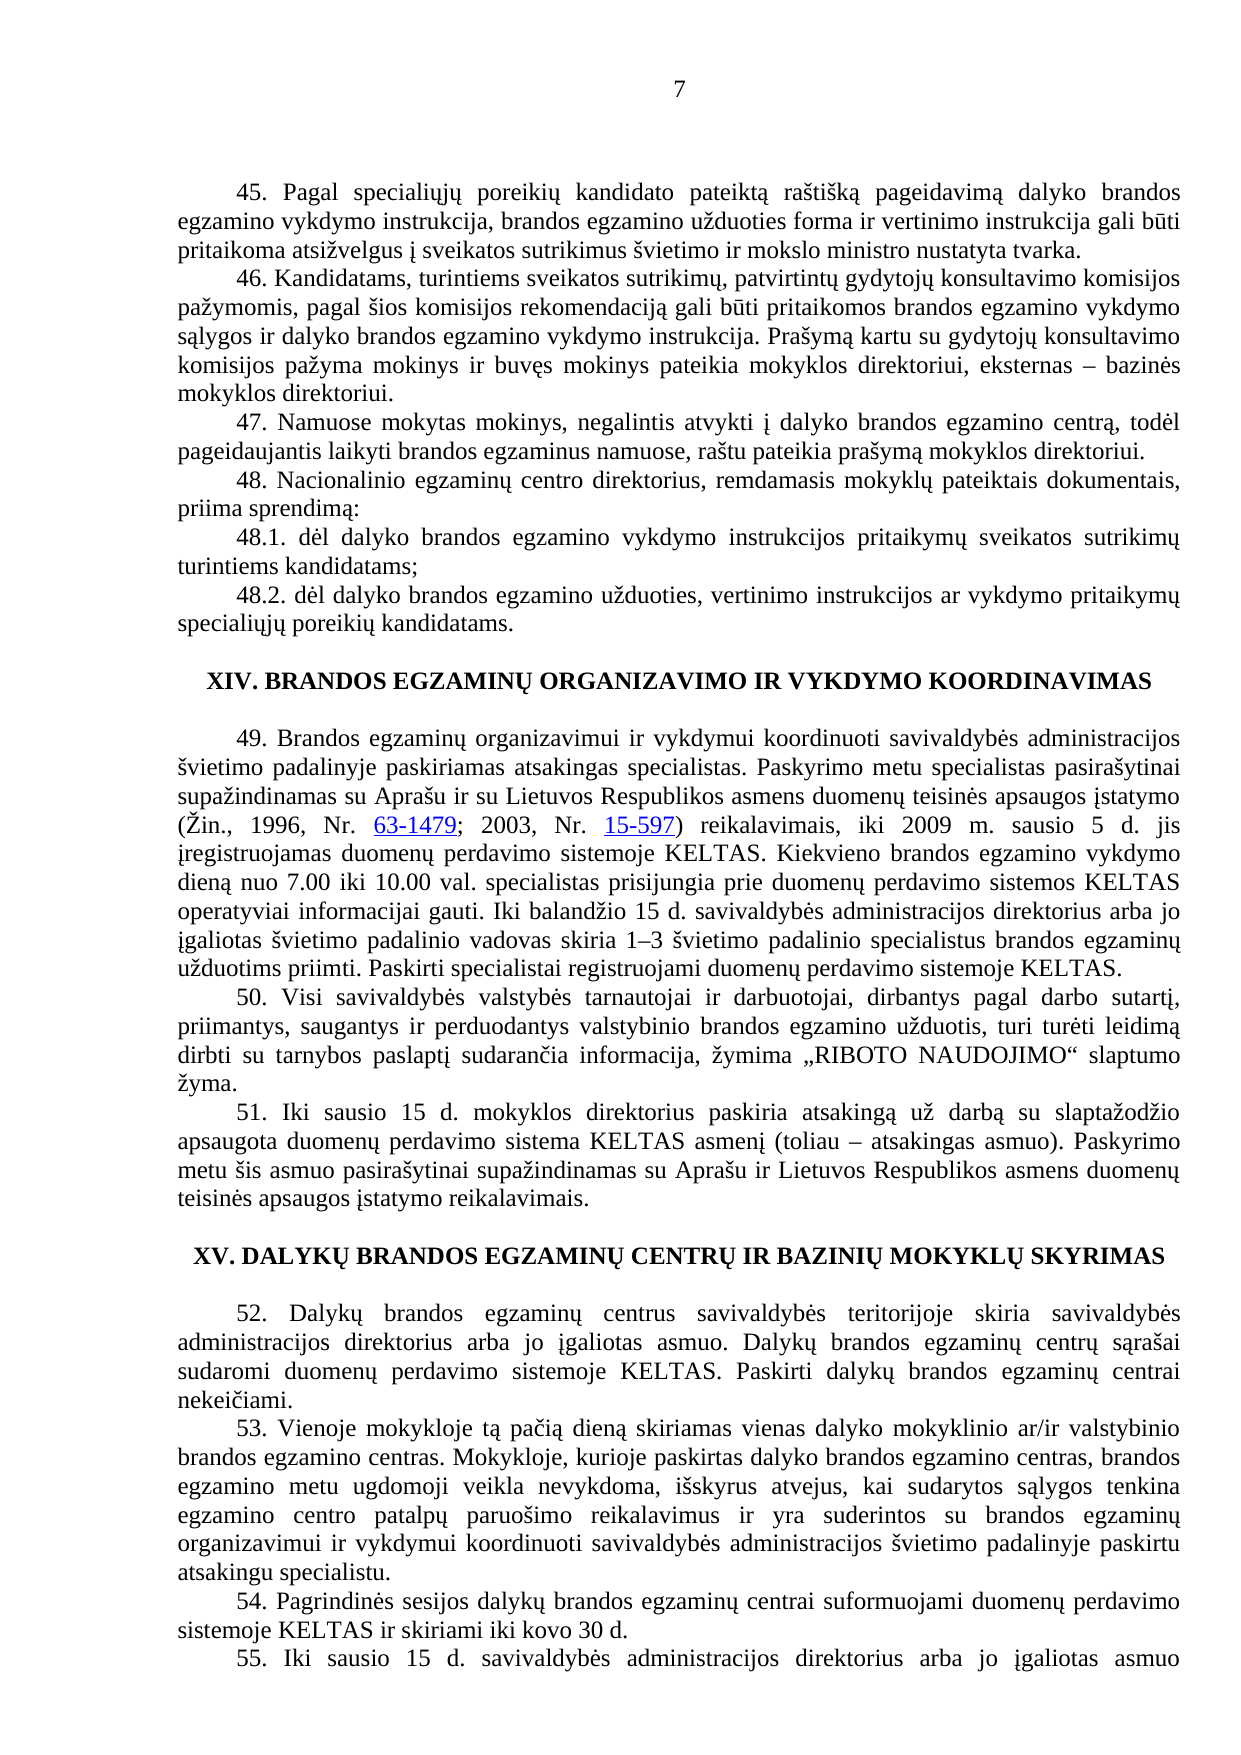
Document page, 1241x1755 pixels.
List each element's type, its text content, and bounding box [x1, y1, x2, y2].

text 45. Pagal specialiųjų poreikių kandidato pateiktą raštišką pageidavimą dalyko brandos egzamino vykdymo instrukcija, brandos egzamino užduoties forma ir vertinimo instrukcija gali būti pritaikoma atsižvelgus į sveikatos sutrikimus švietimo ir mokslo ministro nustatyta tvarka. [177, 177, 1181, 263]
text 53. Vienoje mokykloje tą pačią dieną skiriamas vienas dalyko mokyklinio ar/ir valstybinio brandos egzamino centras. Mokykloje, kurioje paskirtas dalyko brandos egzamino centras, brandos egzamino metu ugdomoji veikla nevykdoma, išskyrus atvejus, kai sudarytos sąlygos tenkina egzamino centro patalpų paruošimo reikalavimus ir yra suderintos su brandos egzaminų organizavimui ir vykdymui koordinuoti savivaldybės administracijos švietimo padalinyje paskirtu atsakingu specialistu. [177, 1413, 1181, 1586]
text 48.2. dėl dalyko brandos egzamino užduoties, vertinimo instrukcijos ar vykdymo pritaikymų specialiųjų poreikių kandidatams. [177, 580, 1181, 637]
text 55. Iki sausio 15 d. savivaldybės administracijos direktorius arba jo įgaliotas asmuo [177, 1643, 1181, 1672]
text 52. Dalykų brandos egzaminų centrus savivaldybės teritorijoje skiria savivaldybės administracijos direktorius arba jo įgaliotas asmuo. Dalykų brandos egzaminų centrų sąrašai sudaromi duomenų perdavimo sistemoje KELTAS. Paskirti dalykų brandos egzaminų centrai nekeičiami. [177, 1298, 1181, 1413]
text XV. DALYKŲ BRANDOS EGZAMINŲ CENTRŲ IR BAZINIŲ MOKYKLŲ SKYRIMAS [177, 1241, 1181, 1270]
text 51. Iki sausio 15 d. mokyklos direktorius paskiria atsakingą už darbą su slaptažodžio apsaugota duomenų perdavimo sistema KELTAS asmenį (toliau – atsakingas asmuo). Paskyrimo metu šis asmuo pasirašytinai supažindinamas su Aprašu ir Lietuvos Respublikos asmens duomenų teisinės apsaugos įstatymo reikalavimais. [177, 1097, 1181, 1212]
text 54. Pagrindinės sesijos dalykų brandos egzaminų centrai suformuojami duomenų perdavimo sistemoje KELTAS ir skiriami iki kovo 30 d. [177, 1586, 1181, 1643]
text 49. Brandos egzaminų organizavimui ir vykdymui koordinuoti savivaldybės administracijos švietimo padalinyje paskiriamas atsakingas specialistas. Paskyrimo metu specialistas pasirašytinai supažindinamas su Aprašu ir su Lietuvos Respublikos asmens duomenų teisinės apsaugos įstatymo (Žin., 1996, Nr. 63-1479; 2003, Nr. 15-597) reikalavimais, iki 2009 m. sausio 5 d. jis įregistruojamas duomenų perdavimo sistemoje KELTAS. Kiekvieno brandos egzamino vykdymo dieną nuo 7.00 iki 10.00 val. specialistas prisijungia prie duomenų perdavimo sistemos KELTAS operatyviai informacijai gauti. Iki balandžio 15 d. savivaldybės administracijos direktorius arba jo įgaliotas švietimo padalinio vadovas skiria 1–3 švietimo padalinio specialistus brandos egzaminų užduotims priimti. Paskirti specialistai registruojami duomenų perdavimo sistemoje KELTAS. [177, 723, 1181, 982]
text 47. Namuose mokytas mokinys, negalintis atvykti į dalyko brandos egzamino centrą, todėl pageidaujantis laikyti brandos egzaminus namuose, raštu pateikia prašymą mokyklos direktoriui. [177, 407, 1181, 465]
text 46. Kandidatams, turintiems sveikatos sutrikimų, patvirtintų gydytojų konsultavimo komisijos pažymomis, pagal šios komisijos rekomendaciją gali būti pritaikomos brandos egzamino vykdymo sąlygos ir dalyko brandos egzamino vykdymo instrukcija. Prašymą kartu su gydytojų konsultavimo komisijos pažyma mokinys ir buvęs mokinys pateikia mokyklos direktoriui, eksternas – bazinės mokyklos direktoriui. [177, 263, 1181, 407]
text 50. Visi savivaldybės valstybės tarnautojai ir darbuotojai, dirbantys pagal darbo sutartį, priimantys, saugantys ir perduodantys valstybinio brandos egzamino užduotis, turi turėti leidimą dirbti su tarnybos paslaptį sudarančia informacija, žymima „RIBOTO NAUDOJIMO“ slaptumo žyma. [177, 982, 1181, 1097]
text 48.1. dėl dalyko brandos egzamino vykdymo instrukcijos pritaikymų sveikatos sutrikimų turintiems kandidatams; [177, 522, 1181, 580]
text XIV. BRANDOS EGZAMINŲ ORGANIZAVIMO IR VYKDYMO KOORDINAVIMAS [177, 666, 1181, 695]
text 48. Nacionalinio egzaminų centro direktorius, remdamasis mokyklų pateiktais dokumentais, priima sprendimą: [177, 465, 1181, 522]
